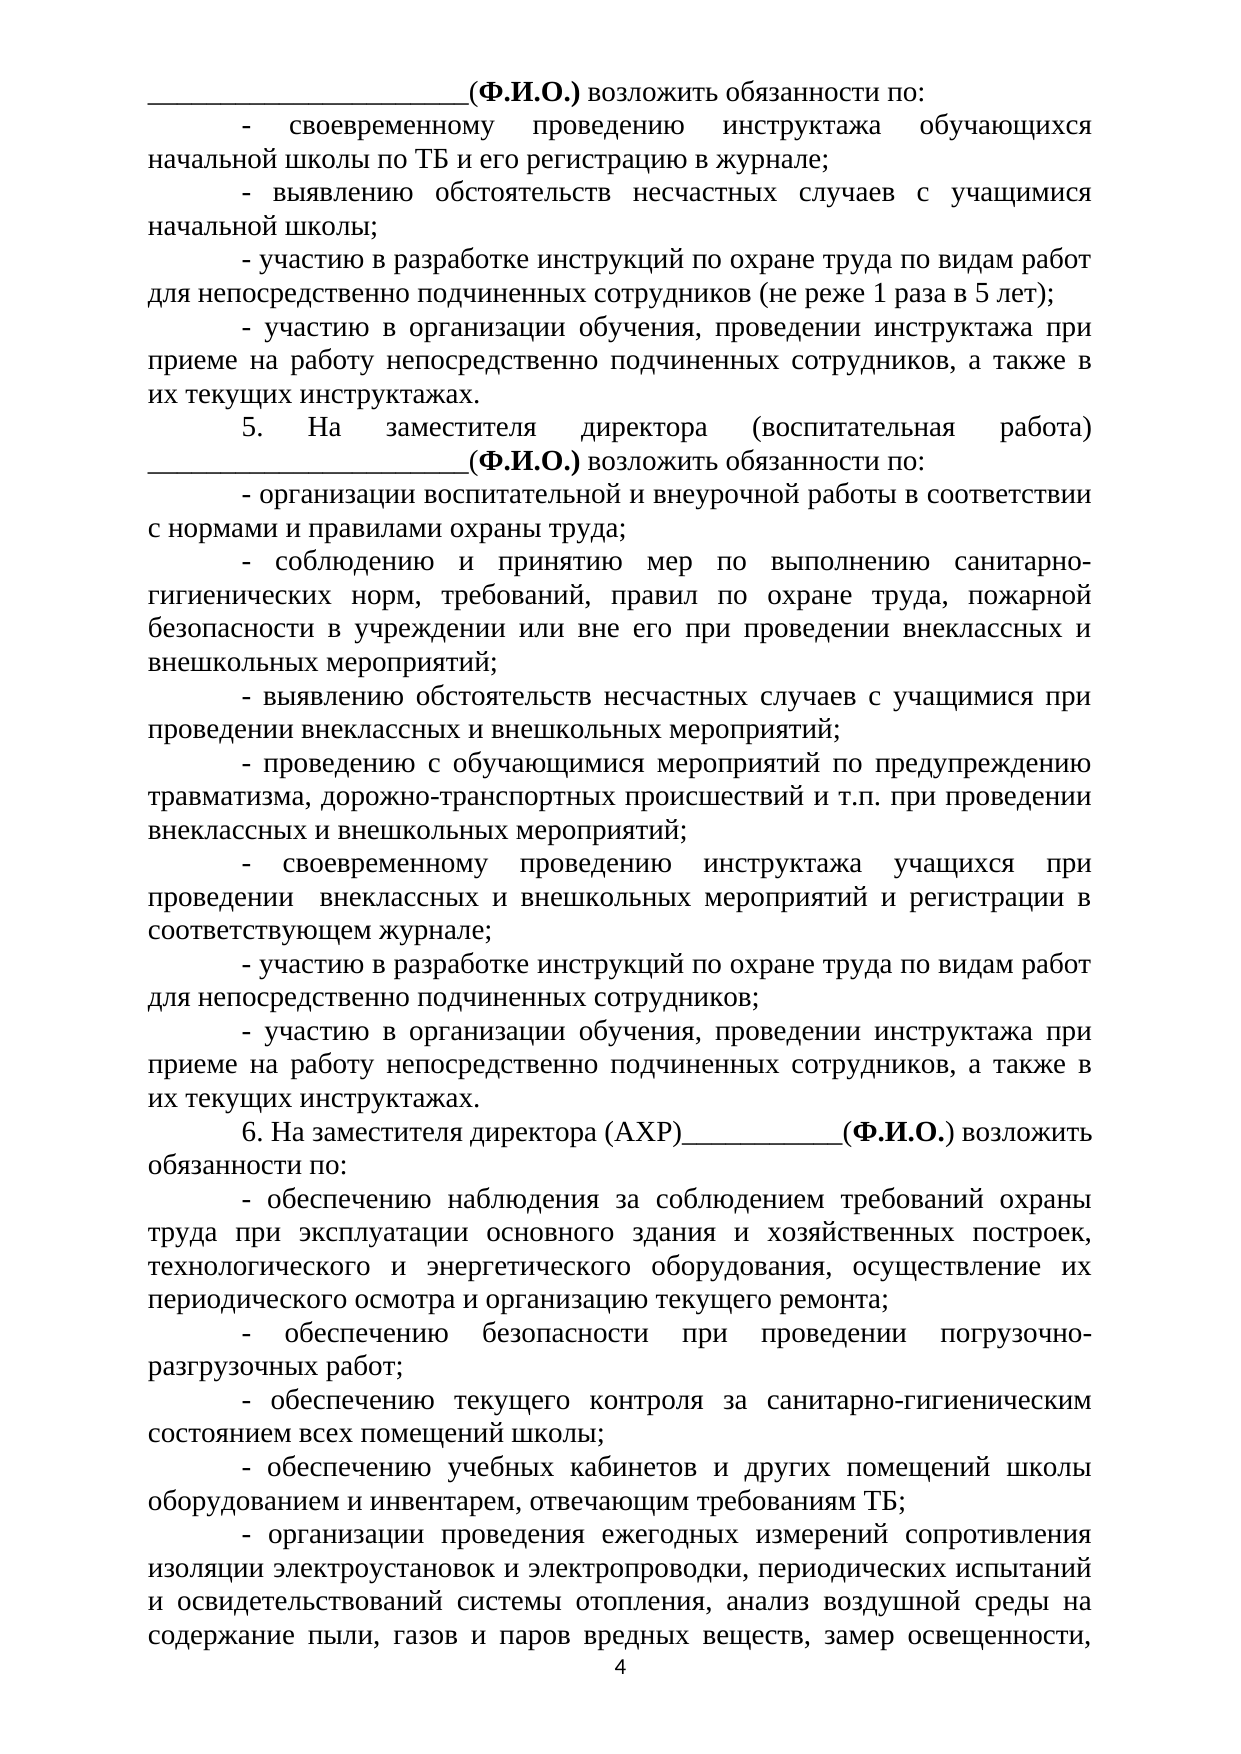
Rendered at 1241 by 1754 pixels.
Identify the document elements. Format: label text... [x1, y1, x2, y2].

text 6. На заместителя директора (АХР)___________(Ф.И.О.) возложить обязанности по: [148, 1114, 1092, 1181]
text - соблюдению и принятию мер по выполнению санитарно-гигиенических норм, требований, правил по охране труда, пожарной безопасности в учреждении или вне его при проведении внеклассных и внешкольных мероприятий; [148, 543, 1092, 678]
text - организации воспитательной и внеурочной работы в соответствии с нормами и правилами охраны труда; [148, 476, 1092, 543]
text - своевременному проведению инструктажа обучающихся начальной школы по ТБ и его регистрацию в журнале; [148, 107, 1092, 174]
text - участию в разработке инструкций по охране труда по видам работ для непосредственно подчиненных сотрудников; [148, 946, 1092, 1013]
text ______________________(Ф.И.О.) возложить обязанности по: [148, 74, 1092, 107]
text - своевременному проведению инструктажа учащихся при проведении внеклассных и внешкольных мероприятий и регистрации в соответствующем журнале; [148, 845, 1092, 946]
text - участию в организации обучения, проведении инструктажа при приеме на работу непосредственно подчиненных сотрудников, а также в их текущих инструктажах. [148, 1013, 1092, 1114]
text - обеспечению наблюдения за соблюдением требований охраны труда при эксплуатации основного здания и хозяйственных построек, технологического и энергетического оборудования, осуществление их периодического осмотра и организацию текущего ремонта; [148, 1181, 1092, 1315]
text - участию в разработке инструкций по охране труда по видам работ для непосредственно подчиненных сотрудников (не реже 1 раза в 5 лет); [148, 242, 1092, 309]
text - обеспечению безопасности при проведении погрузочно-разгрузочных работ; [148, 1315, 1092, 1382]
text - участию в организации обучения, проведении инструктажа при приеме на работу непосредственно подчиненных сотрудников, а также в их текущих инструктажах. [148, 309, 1092, 409]
text - выявлению обстоятельств несчастных случаев с учащимися начальной школы; [148, 174, 1092, 242]
text 5. На заместителя директора (воспитательная работа) ______________________(Ф.И.О.) возложить обязанности по: [148, 409, 1092, 476]
text - обеспечению текущего контроля за санитарно-гигиеническим состоянием всех помещений школы; [148, 1382, 1092, 1449]
text - проведению с обучающимися мероприятий по предупреждению травматизма, дорожно-транспортных происшествий и т.п. при проведении внеклассных и внешкольных мероприятий; [148, 745, 1092, 845]
text - организации проведения ежегодных измерений сопротивления изоляции электроустановок и электропроводки, периодических испытаний и освидетельствований системы отопления, анализ воздушной среды на содержание пыли, газов и паров вредных веществ, замер освещенности, [148, 1516, 1092, 1650]
text - обеспечению учебных кабинетов и других помещений школы оборудованием и инвентарем, отвечающим требованиям ТБ; [148, 1449, 1092, 1516]
text - выявлению обстоятельств несчастных случаев с учащимися при проведении внеклассных и внешкольных мероприятий; [148, 678, 1092, 745]
